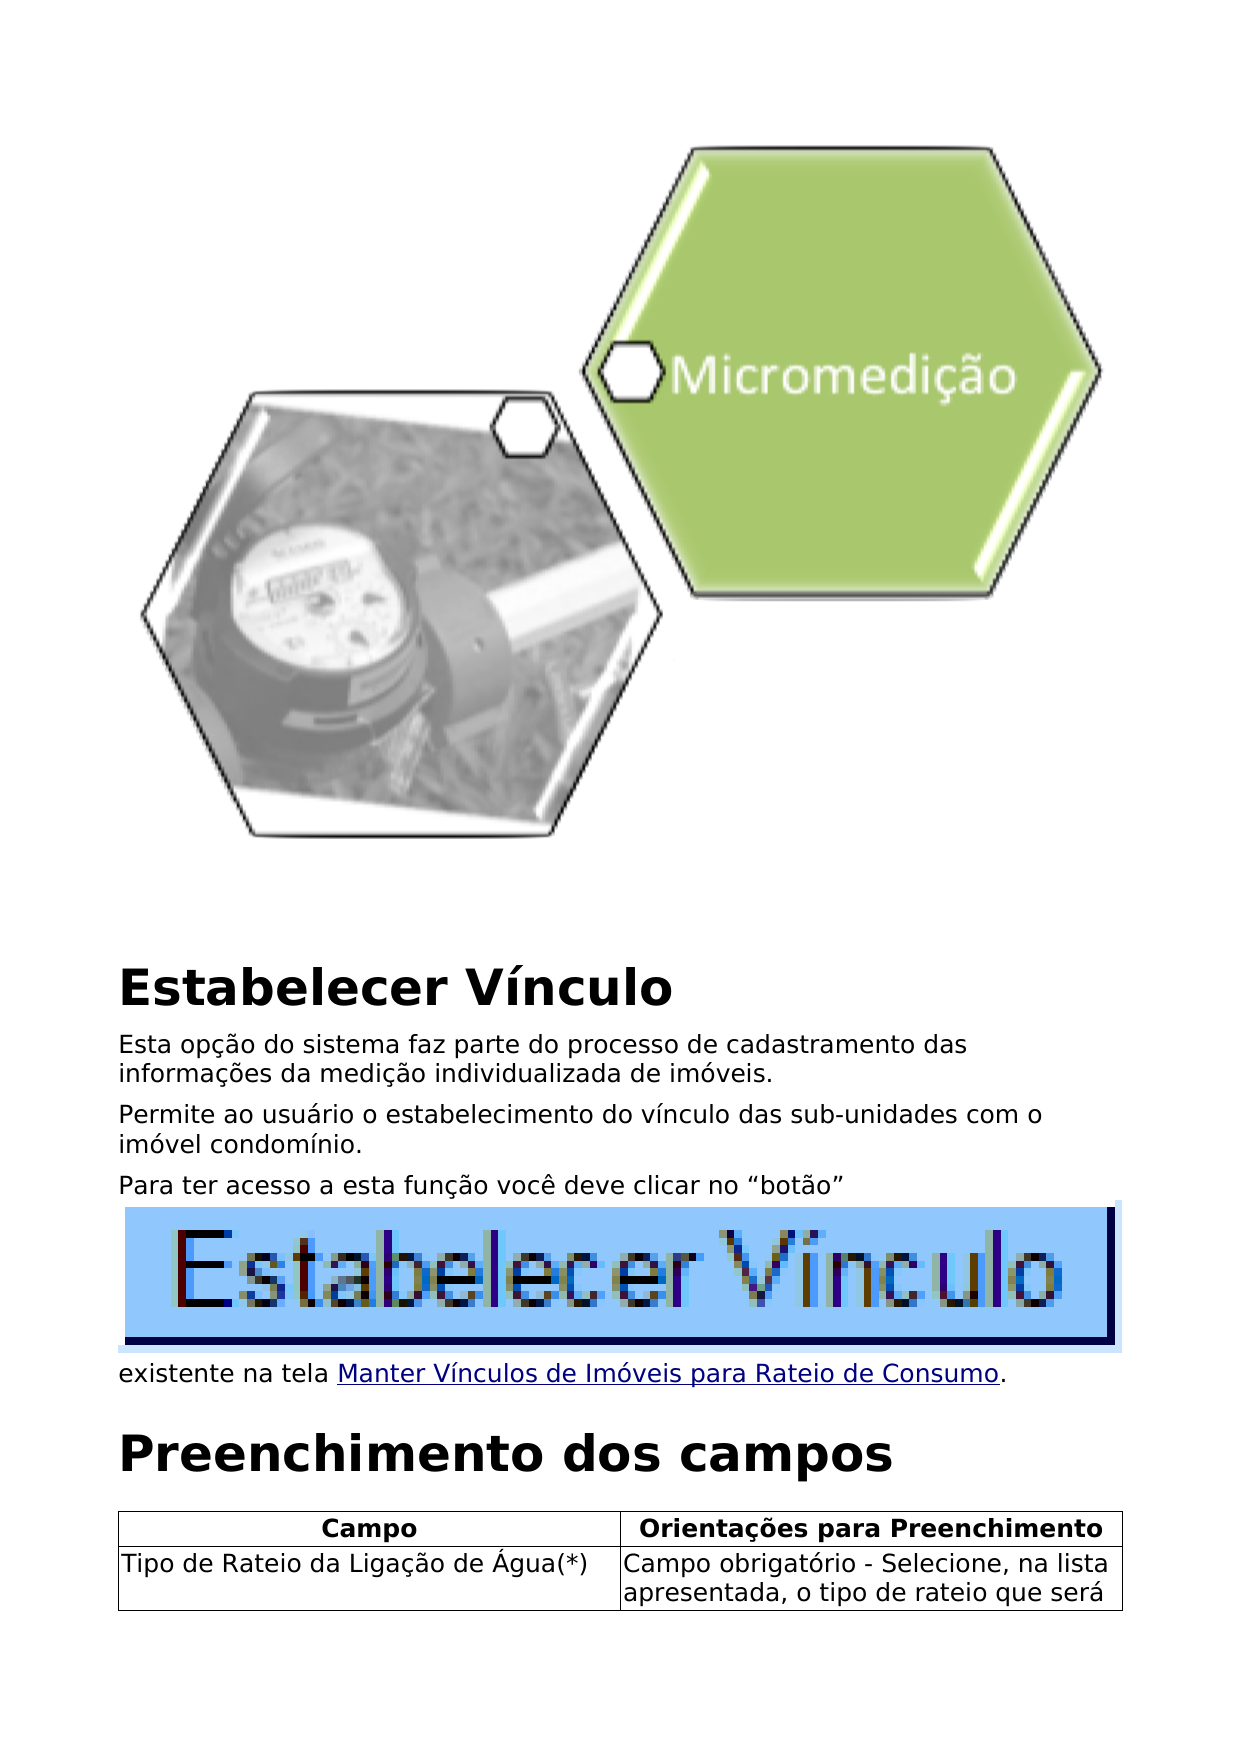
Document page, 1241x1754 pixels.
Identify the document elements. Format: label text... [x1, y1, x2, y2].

table_header Campo [119, 1512, 620, 1546]
text Permite ao usuário o estabelecimento do vínculo das sub-unidades com o imóvel condomínio. [118, 1101, 1122, 1159]
table_cell Campo obrigatório - Selecione, na lista apresentada, o tipo de rateio que será [621, 1547, 1122, 1610]
text Esta opção do sistema faz parte do processo de cadastramento das informações da medição individualizada de imóveis. [118, 1030, 1122, 1088]
text Para ter acesso a esta função você deve clicar no “botão” [118, 1172, 1122, 1200]
picture [118, 1200, 1123, 1353]
subtitle Preenchimento dos campos [118, 1425, 1122, 1484]
table_cell Tipo de Rateio da Ligação de Água(*) [119, 1547, 620, 1610]
text existente na tela Manter Vínculos de Imóveis para Rateio de Consumo. [118, 1353, 1122, 1388]
table_header Orientações para Preenchimento [621, 1512, 1122, 1546]
subtitle Estabelecer Vínculo [118, 959, 1122, 1017]
picture [118, 118, 1123, 893]
